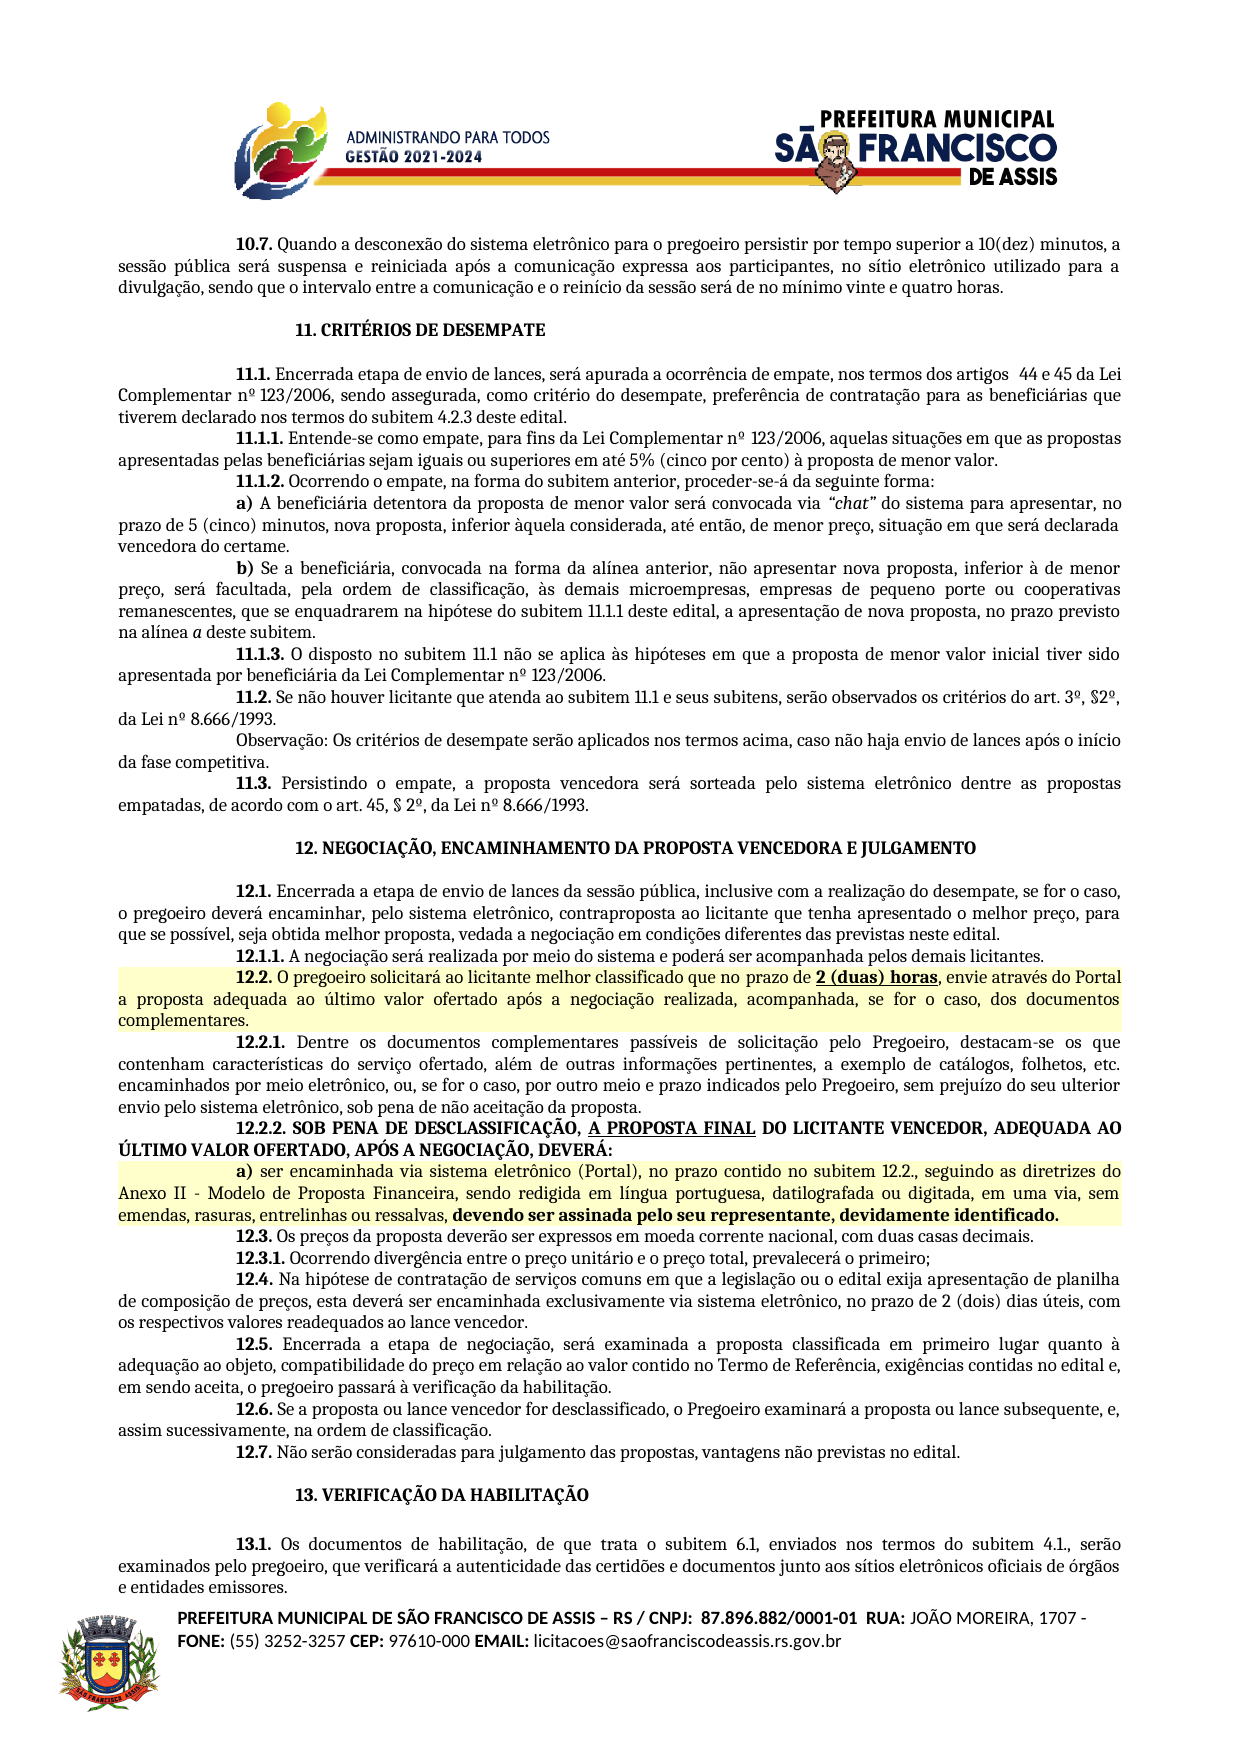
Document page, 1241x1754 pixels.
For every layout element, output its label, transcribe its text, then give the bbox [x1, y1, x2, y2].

text 11.1.1. Entende-se como empate, para fins da Lei Complementar nº 123/2006, aquelas situações em que as propostas apresentadas pelas beneficiárias sejam iguais ou superiores em até 5% (cinco por cento) à proposta de menor valor. [118, 428, 1122, 471]
text 12.2.2. SOB PENA DE DESCLASSIFICAÇÃO, A PROPOSTA FINAL DO LICITANTE VENCEDOR, ADEQUADA AO ÚLTIMO VALOR OFERTADO, APÓS A NEGOCIAÇÃO, DEVERÁ: [118, 1118, 1122, 1161]
text 10.7. Quando a desconexão do sistema eletrônico para o pregoeiro persistir por tempo superior a 10(dez) minutos, a sessão pública será suspensa e reiniciada após a comunicação expressa aos participantes, no sítio eletrônico utilizado para a divulgação, sendo que o intervalo entre a comunicação e o reinício da sessão será de no mínimo vinte e quatro horas. [118, 234, 1122, 298]
text 12.6. Se a proposta ou lance vencedor for desclassificado, o Pregoeiro examinará a proposta ou lance subsequente, e, assim sucessivamente, na ordem de classificação. [118, 1398, 1122, 1441]
text 13.1. Os documentos de habilitação, de que trata o subitem 6.1, enviados nos termos do subitem 4.1., serão examinados pelo pregoeiro, que verificará a autenticidade das certidões e documentos junto aos sítios eletrônicos oficiais de órgãos e entidades emissores. [118, 1534, 1122, 1599]
text 12.2. O pregoeiro solicitará ao licitante melhor classificado que no prazo de 2 (duas) horas, envie através do Portal a proposta adequada ao último valor ofertado após a negociação realizada, acompanhada, se for o caso, dos documentos complementares. [118, 967, 1122, 1032]
text 12.3. Os preços da proposta deverão ser expressos em moeda corrente nacional, com duas casas decimais. [118, 1226, 1122, 1247]
text 12.1.1. A negociação será realizada por meio do sistema e poderá ser acompanhada pelos demais licitantes. [118, 945, 1122, 967]
text 11.3. Persistindo o empate, a proposta vencedora será sorteada pelo sistema eletrônico dentre as propostas empatadas, de acordo com o art. 45, § 2º, da Lei nº 8.666/1993. [118, 773, 1122, 816]
text 11.1.2. Ocorrendo o empate, na forma do subitem anterior, proceder-se-á da seguinte forma: [118, 471, 1122, 492]
text 11. CRITÉRIOS DE DESEMPATE [118, 320, 1122, 342]
text 13. VERIFICAÇÃO DA HABILITAÇÃO [118, 1484, 1122, 1506]
text 12.2.1. Dentre os documentos complementares passíveis de solicitação pelo Pregoeiro, destacam-se os que contenham características do serviço ofertado, além de outras informações pertinentes, a exemplo de catálogos, folhetos, etc. encaminhados por meio eletrônico, ou, se for o caso, por outro meio e prazo indicados pelo Pregoeiro, sem prejuízo do seu ulterior envio pelo sistema eletrônico, sob pena de não aceitação da proposta. [118, 1032, 1122, 1118]
text b) Se a beneficiária, convocada na forma da alínea anterior, não apresentar nova proposta, inferior à de menor preço, será facultada, pela ordem de classificação, às demais microempresas, empresas de pequeno porte ou cooperativas remanescentes, que se enquadrarem na hipótese do subitem 11.1.1 deste edital, a apresentação de nova proposta, no prazo previsto na alínea a deste subitem. [118, 557, 1122, 643]
picture [50, 1614, 169, 1713]
text a) A beneficiária detentora da proposta de menor valor será convocada via “chat” do sistema para apresentar, no prazo de 5 (cinco) minutos, nova proposta, inferior àquela considerada, até então, de menor preço, situação em que será declarada vencedora do certame. [118, 492, 1122, 557]
text 12.3.1. Ocorrendo divergência entre o preço unitário e o preço total, prevalecerá o primeiro; [118, 1247, 1122, 1269]
text 11.2. Se não houver licitante que atenda ao subitem 11.1 e seus subitens, serão observados os critérios do art. 3º, §2º, da Lei nº 8.666/1993. [118, 687, 1122, 730]
text 12.5. Encerrada a etapa de negociação, será examinada a proposta classificada em primeiro lugar quanto à adequação ao objeto, compatibilidade do preço em relação ao valor contido no Termo de Referência, exigências contidas no edital e, em sendo aceita, o pregoeiro passará à verificação da habilitação. [118, 1333, 1122, 1398]
text 12.4. Na hipótese de contratação de serviços comuns em que a legislação ou o edital exija apresentação de planilha de composição de preços, esta deverá ser encaminhada exclusivamente via sistema eletrônico, no prazo de 2 (dois) dias úteis, com os respectivos valores readequados ao lance vencedor. [118, 1269, 1122, 1333]
text a) ser encaminhada via sistema eletrônico (Portal), no prazo contido no subitem 12.2., seguindo as diretrizes do Anexo II - Modelo de Proposta Financeira, sendo redigida em língua portuguesa, datilografada ou digitada, em uma via, sem emendas, rasuras, entrelinhas ou ressalvas, devendo ser assinada pelo seu representante, devidamente identificado. [118, 1161, 1122, 1226]
text 11.1. Encerrada etapa de envio de lances, será apurada a ocorrência de empate, nos termos dos artigos 44 e 45 da Lei Complementar nº 123/2006, sendo assegurada, como critério do desempate, preferência de contratação para as beneficiárias que tiverem declarado nos termos do subitem 4.2.3 deste edital. [118, 363, 1122, 428]
text 11.1.3. O disposto no subitem 11.1 não se aplica às hipóteses em que a proposta de menor valor inicial tiver sido apresentada por beneficiária da Lei Complementar nº 123/2006. [118, 643, 1122, 687]
text 12. NEGOCIAÇÃO, ENCAMINHAMENTO DA PROPOSTA VENCEDORA E JULGAMENTO [118, 837, 1122, 859]
text Observação: Os critérios de desempate serão aplicados nos termos acima, caso não haja envio de lances após o início da fase competitiva. [118, 730, 1122, 773]
picture [206, 73, 1093, 234]
text 12.7. Não serão consideradas para julgamento das propostas, vantagens não previstas no edital. [118, 1441, 1122, 1463]
text 12.1. Encerrada a etapa de envio de lances da sessão pública, inclusive com a realização do desempate, se for o caso, o pregoeiro deverá encaminhar, pelo sistema eletrônico, contraproposta ao licitante que tenha apresentado o melhor preço, para que se possível, seja obtida melhor proposta, vedada a negociação em condições diferentes das previstas neste edital. [118, 881, 1122, 945]
